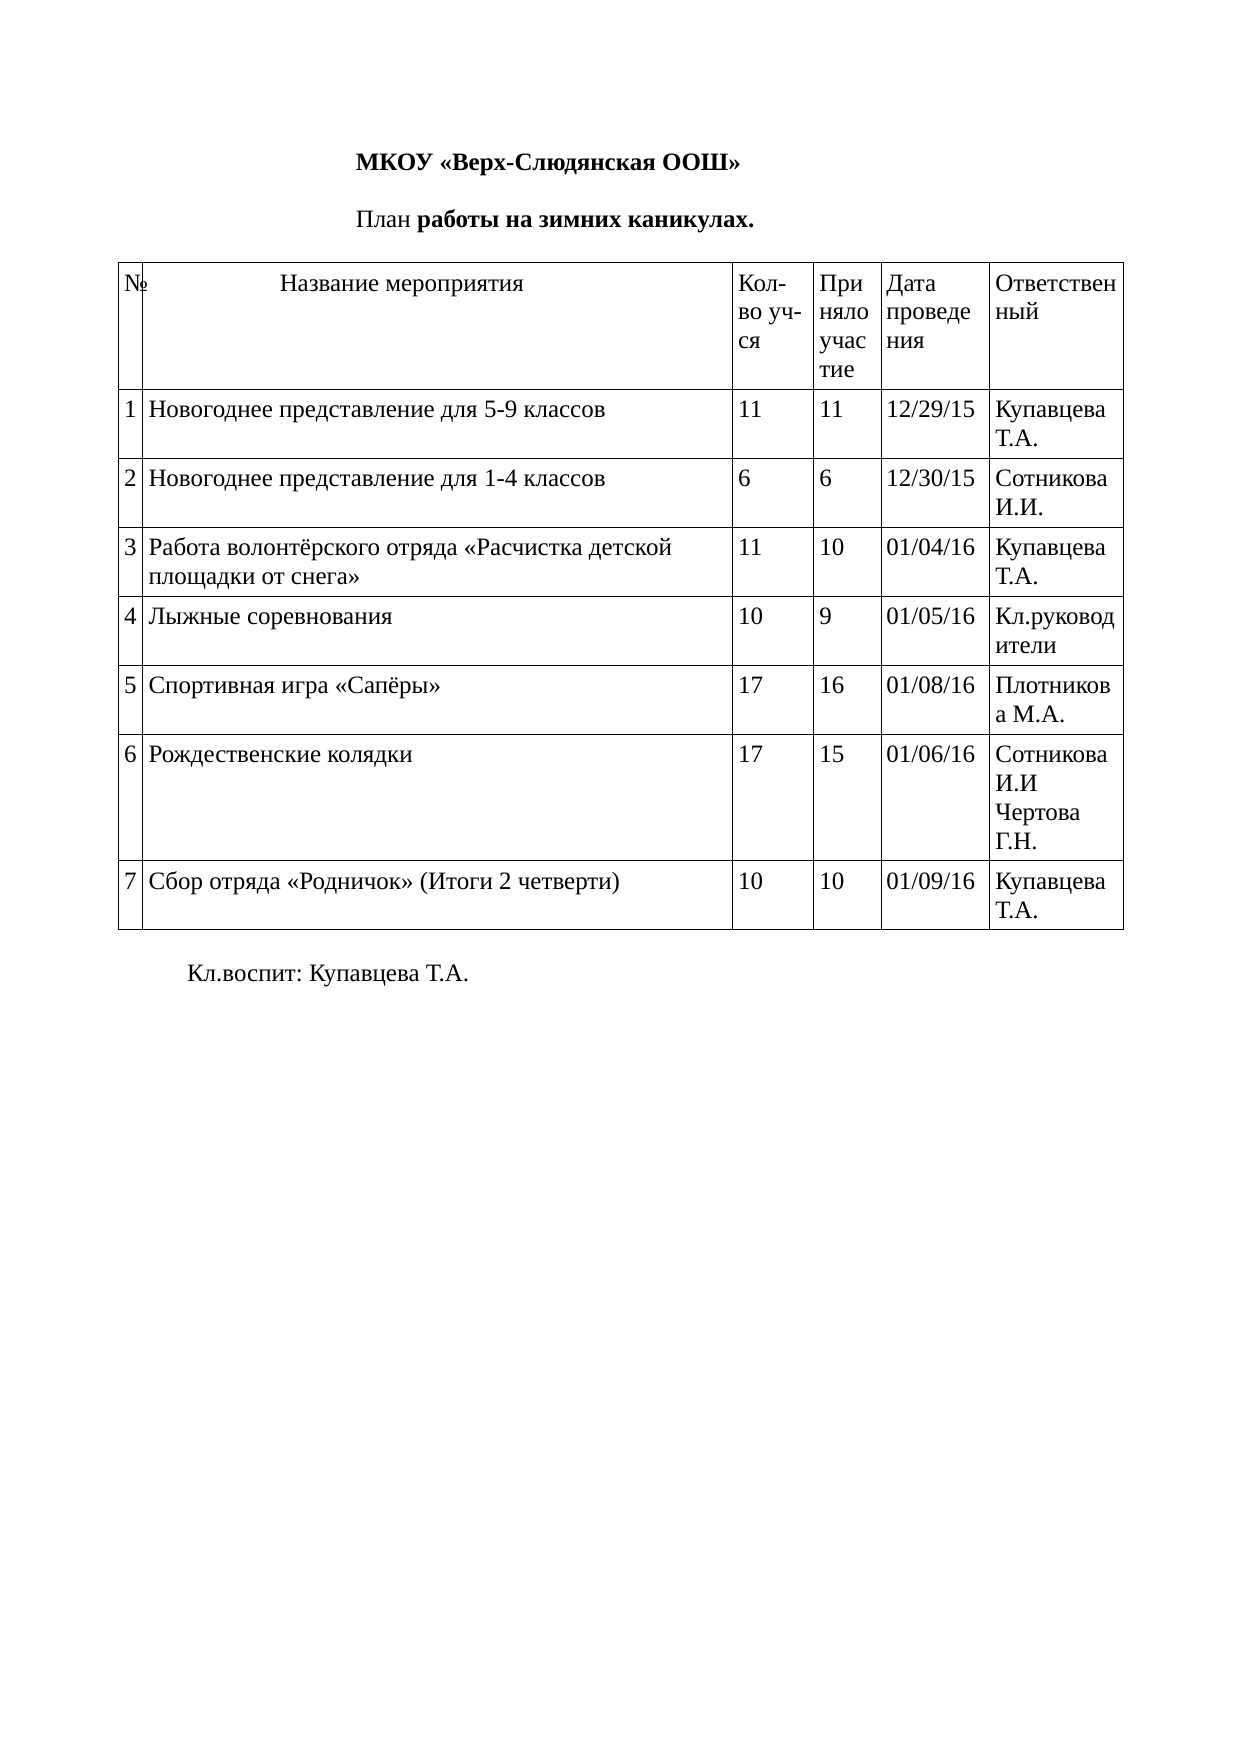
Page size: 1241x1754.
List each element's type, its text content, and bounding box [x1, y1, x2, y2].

table_cell Сотникова И.И Чертова Г.Н. [990, 735, 1123, 860]
table_cell Новогоднее представление для 1-4 классов [143, 459, 732, 527]
table_cell 10 [814, 528, 881, 596]
table_cell Кл.руководители [990, 597, 1123, 665]
table_cell Плотникова М.А. [990, 666, 1123, 734]
table_header Ответственный [990, 263, 1123, 388]
table_cell 11 [733, 390, 813, 457]
table_cell 3 [119, 528, 142, 596]
table_cell Сбор отряда «Родничок» (Итоги 2 четверти) [143, 861, 732, 929]
table_header Название мероприятия [143, 263, 732, 388]
table_cell 1 [119, 390, 142, 457]
table_cell 11 [814, 390, 881, 457]
table_cell 6 [119, 735, 142, 860]
table_cell 10 [733, 597, 813, 665]
table_header № [119, 263, 142, 388]
table_header Приняло участие [814, 263, 881, 388]
table_cell 10 [814, 861, 881, 929]
table_cell 17 [733, 735, 813, 860]
table_cell 4 [119, 597, 142, 665]
table_cell 6 [814, 459, 881, 527]
table_cell 7 [119, 861, 142, 929]
text Кл.воспит: Купавцева Т.А. [118, 958, 1122, 987]
text План работы на зимних каникулах. [118, 204, 1122, 233]
table_cell 30.12.15 [882, 459, 989, 527]
table_cell Новогоднее представление для 5-9 классов [143, 390, 732, 457]
table_cell 9 [814, 597, 881, 665]
table_cell Купавцева Т.А. [990, 528, 1123, 596]
table_cell 2 [119, 459, 142, 527]
table_cell Сотникова И.И. [990, 459, 1123, 527]
table_cell 11 [733, 528, 813, 596]
table_cell 15 [814, 735, 881, 860]
text МКОУ «Верх-Слюдянская ООШ» [118, 147, 1122, 176]
table_cell 6 [733, 459, 813, 527]
table_cell Работа волонтёрского отряда «Расчистка детской площадки от снега» [143, 528, 732, 596]
table_header Дата проведения [882, 263, 989, 388]
table_cell Рождественские колядки [143, 735, 732, 860]
table_cell 10 [733, 861, 813, 929]
table_cell 16 [814, 666, 881, 734]
table_cell Лыжные соревнования [143, 597, 732, 665]
table_cell 17 [733, 666, 813, 734]
table_cell 29.12.15 [882, 390, 989, 457]
table_cell Купавцева Т.А. [990, 390, 1123, 457]
table_cell 04.01.16 [882, 528, 989, 596]
table_cell Купавцева Т.А. [990, 861, 1123, 929]
table_cell 06.01.16 [882, 735, 989, 860]
table_header Кол-во уч-ся [733, 263, 813, 388]
table_cell 05.01.16 [882, 597, 989, 665]
table_cell Спортивная игра «Сапёры» [143, 666, 732, 734]
table_cell 09.01.16 [882, 861, 989, 929]
table_cell 5 [119, 666, 142, 734]
table_cell 08.01.16 [882, 666, 989, 734]
